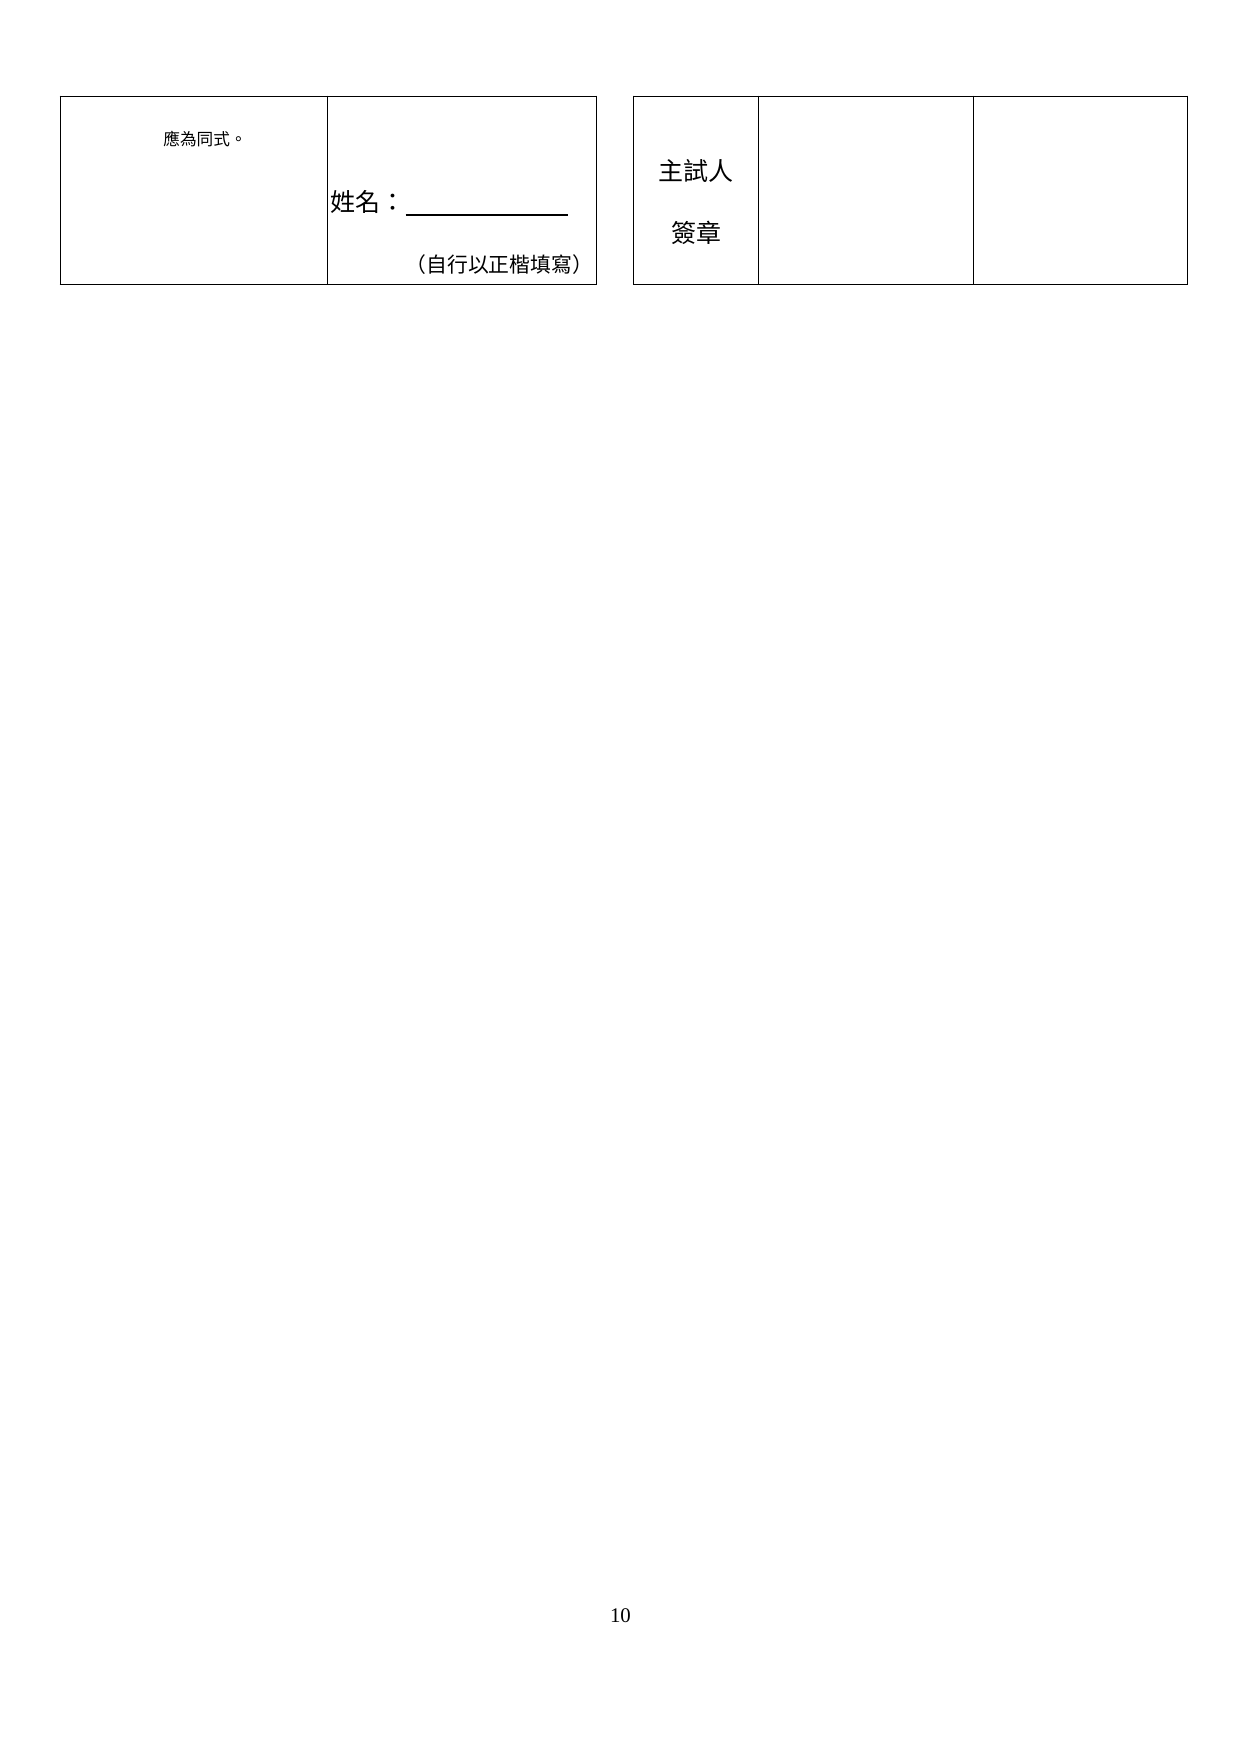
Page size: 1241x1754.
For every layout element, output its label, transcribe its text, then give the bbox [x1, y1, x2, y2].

table_header [597, 96, 633, 284]
table_cell [974, 97, 1187, 284]
table_cell 應為同式。 [61, 97, 327, 284]
table_cell 姓名： （自行以正楷填寫） [328, 97, 596, 284]
table_cell 主試人 簽章 [634, 97, 758, 284]
table_cell [759, 97, 973, 284]
